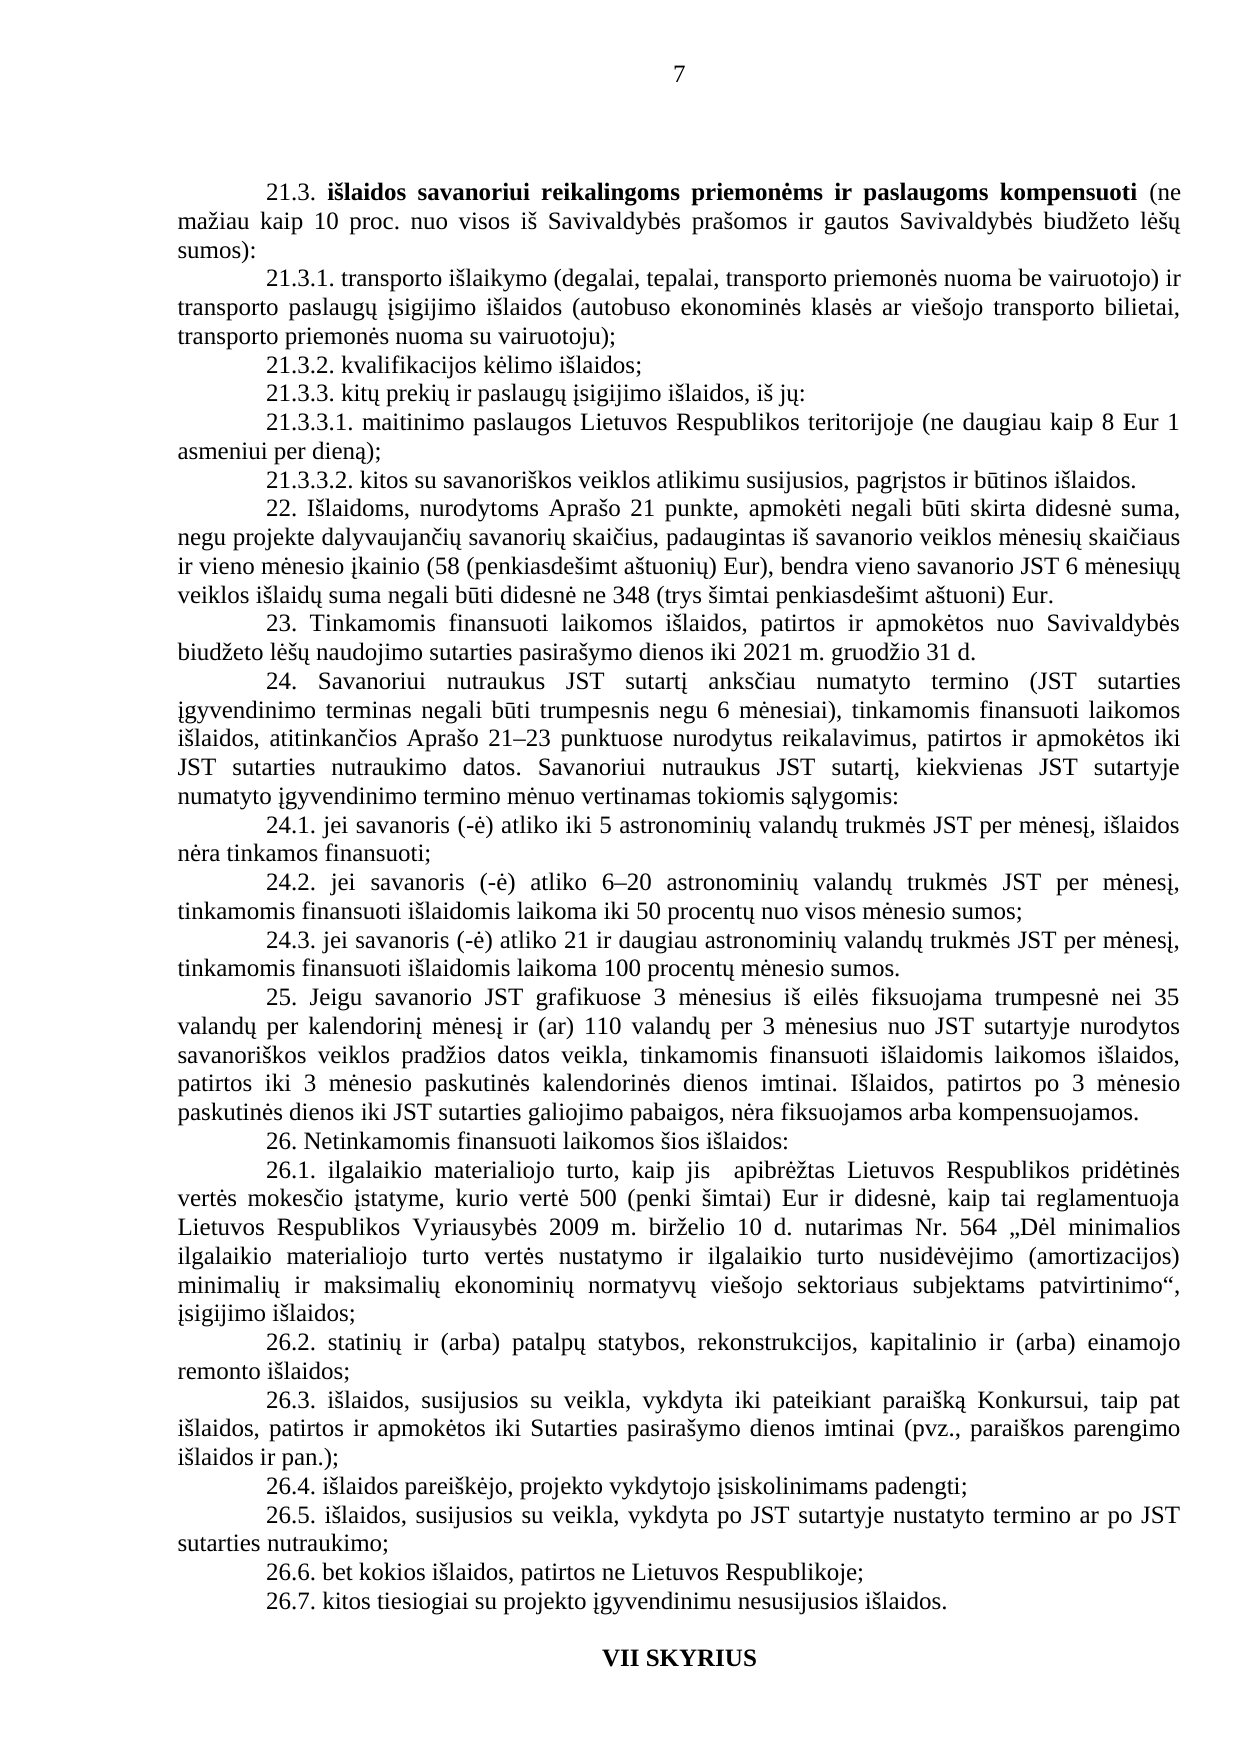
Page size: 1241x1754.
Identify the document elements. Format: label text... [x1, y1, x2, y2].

text 24.3. jei savanoris (-ė) atliko 21 ir daugiau astronominių valandų trukmės JST per mėnesį, tinkamomis finansuoti išlaidomis laikoma 100 procentų mėnesio sumos. [177, 925, 1181, 982]
text 26.2. statinių ir (arba) patalpų statybos, rekonstrukcijos, kapitalinio ir (arba) einamojo remonto išlaidos; [177, 1327, 1181, 1385]
text 24.2. jei savanoris (-ė) atliko 6–20 astronominių valandų trukmės JST per mėnesį, tinkamomis finansuoti išlaidomis laikoma iki 50 procentų nuo visos mėnesio sumos; [177, 867, 1181, 925]
text VII SKYRIUS [177, 1643, 1181, 1672]
text 26.1. ilgalaikio materialiojo turto, kaip jis apibrėžtas Lietuvos Respublikos pridėtinės vertės mokesčio įstatyme, kurio vertė 500 (penki šimtai) Eur ir didesnė, kaip tai reglamentuoja Lietuvos Respublikos Vyriausybės 2009 m. birželio 10 d. nutarimas Nr. 564 „Dėl minimalios ilgalaikio materialiojo turto vertės nustatymo ir ilgalaikio turto nusidėvėjimo (amortizacijos) minimalių ir maksimalių ekonominių normatyvų viešojo sektoriaus subjektams patvirtinimo“, įsigijimo išlaidos; [177, 1155, 1181, 1327]
text 21.3.3.2. kitos su savanoriškos veiklos atlikimu susijusios, pagrįstos ir būtinos išlaidos. [177, 465, 1181, 493]
text 26.5. išlaidos, susijusios su veikla, vykdyta po JST sutartyje nustatyto termino ar po JST sutarties nutraukimo; [177, 1500, 1181, 1557]
text 21.3.3.1. maitinimo paslaugos Lietuvos Respublikos teritorijoje (ne daugiau kaip 8 Eur 1 asmeniui per dieną); [177, 407, 1181, 465]
text 21.3.3. kitų prekių ir paslaugų įsigijimo išlaidos, iš jų: [177, 378, 1181, 407]
text 24. Savanoriui nutraukus JST sutartį anksčiau numatyto termino (JST sutarties įgyvendinimo terminas negali būti trumpesnis negu 6 mėnesiai), tinkamomis finansuoti laikomos išlaidos, atitinkančios Aprašo 21–23 punktuose nurodytus reikalavimus, patirtos ir apmokėtos iki JST sutarties nutraukimo datos. Savanoriui nutraukus JST sutartį, kiekvienas JST sutartyje numatyto įgyvendinimo termino mėnuo vertinamas tokiomis sąlygomis: [177, 666, 1181, 810]
text 22. Išlaidoms, nurodytoms Aprašo 21 punkte, apmokėti negali būti skirta didesnė suma, negu projekte dalyvaujančių savanorių skaičius, padaugintas iš savanorio veiklos mėnesių skaičiaus ir vieno mėnesio įkainio (58 (penkiasdešimt aštuonių) Eur), bendra vieno savanorio JST 6 mėnesiųų veiklos išlaidų suma negali būti didesnė ne 348 (trys šimtai penkiasdešimt aštuoni) Eur. [177, 493, 1181, 608]
text 21.3.1. transporto išlaikymo (degalai, tepalai, transporto priemonės nuoma be vairuotojo) ir transporto paslaugų įsigijimo išlaidos (autobuso ekonominės klasės ar viešojo transporto bilietai, transporto priemonės nuoma su vairuotoju); [177, 263, 1181, 350]
text 26.4. išlaidos pareiškėjo, projekto vykdytojo įsiskolinimams padengti; [177, 1471, 1181, 1500]
text 26.3. išlaidos, susijusios su veikla, vykdyta iki pateikiant paraišką Konkursui, taip pat išlaidos, patirtos ir apmokėtos iki Sutarties pasirašymo dienos imtinai (pvz., paraiškos parengimo išlaidos ir pan.); [177, 1385, 1181, 1471]
text 26.6. bet kokios išlaidos, patirtos ne Lietuvos Respublikoje; [177, 1557, 1181, 1586]
text 25. Jeigu savanorio JST grafikuose 3 mėnesius iš eilės fiksuojama trumpesnė nei 35 valandų per kalendorinį mėnesį ir (ar) 110 valandų per 3 mėnesius nuo JST sutartyje nurodytos savanoriškos veiklos pradžios datos veikla, tinkamomis finansuoti išlaidomis laikomos išlaidos, patirtos iki 3 mėnesio paskutinės kalendorinės dienos imtinai. Išlaidos, patirtos po 3 mėnesio paskutinės dienos iki JST sutarties galiojimo pabaigos, nėra fiksuojamos arba kompensuojamos. [177, 982, 1181, 1126]
text 21.3.2. kvalifikacijos kėlimo išlaidos; [177, 350, 1181, 378]
text 24.1. jei savanoris (-ė) atliko iki 5 astronominių valandų trukmės JST per mėnesį, išlaidos nėra tinkamos finansuoti; [177, 810, 1181, 867]
text 26.7. kitos tiesiogiai su projekto įgyvendinimu nesusijusios išlaidos. [177, 1586, 1181, 1615]
text 26. Netinkamomis finansuoti laikomos šios išlaidos: [177, 1126, 1181, 1155]
text 23. Tinkamomis finansuoti laikomos išlaidos, patirtos ir apmokėtos nuo Savivaldybės biudžeto lėšų naudojimo sutarties pasirašymo dienos iki 2021 m. gruodžio 31 d. [177, 608, 1181, 666]
text 21.3. išlaidos savanoriui reikalingoms priemonėms ir paslaugoms kompensuoti (ne mažiau kaip 10 proc. nuo visos iš Savivaldybės prašomos ir gautos Savivaldybės biudžeto lėšų sumos): [177, 177, 1181, 263]
